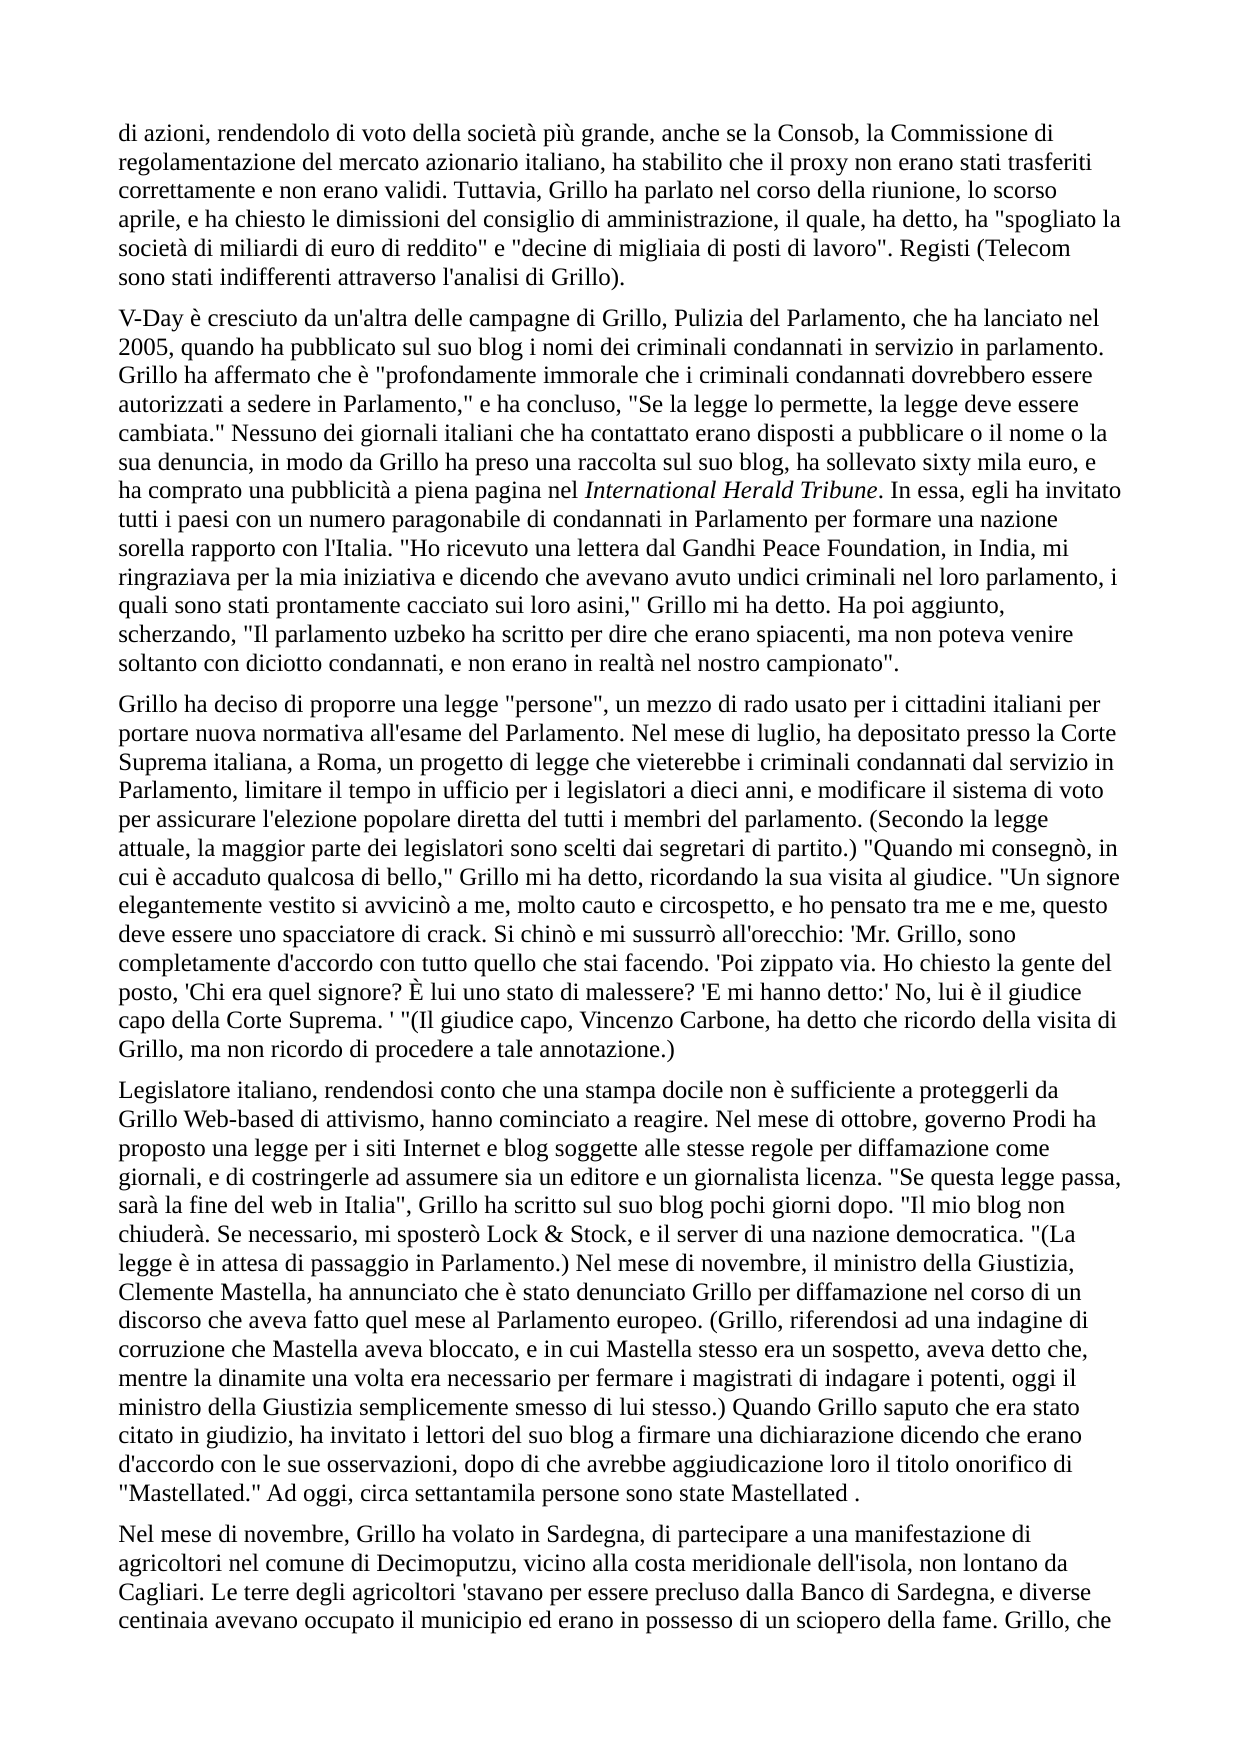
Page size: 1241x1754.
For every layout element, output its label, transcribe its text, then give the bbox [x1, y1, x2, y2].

text di azioni, rendendolo di voto della società più grande, anche se la Consob, la Commissione di regolamentazione del mercato azionario italiano, ha stabilito che il proxy non erano stati trasferiti correttamente e non erano validi. Tuttavia, Grillo ha parlato nel corso della riunione, lo scorso aprile, e ha chiesto le dimissioni del consiglio di amministrazione, il quale, ha detto, ha "spogliato la società di miliardi di euro di reddito" e "decine di migliaia di posti di lavoro". Registi (Telecom sono stati indifferenti attraverso l'analisi di Grillo). [118, 118, 1122, 291]
text V-Day è cresciuto da un'altra delle campagne di Grillo, Pulizia del Parlamento, che ha lanciato nel 2005, quando ha pubblicato sul suo blog i nomi dei criminali condannati in servizio in parlamento. Grillo ha affermato che è "profondamente immorale che i criminali condannati dovrebbero essere autorizzati a sedere in Parlamento," e ha concluso, "Se la legge lo permette, la legge deve essere cambiata." Nessuno dei giornali italiani che ha contattato erano disposti a pubblicare o il nome o la sua denuncia, in modo da Grillo ha preso una raccolta sul suo blog, ha sollevato sixty mila euro, e ha comprato una pubblicità a piena pagina nel International Herald Tribune. In essa, egli ha invitato tutti i paesi con un numero paragonabile di condannati in Parlamento per formare una nazione sorella rapporto con l'Italia. "Ho ricevuto una lettera dal Gandhi Peace Foundation, in India, mi ringraziava per la mia iniziativa e dicendo che avevano avuto undici criminali nel loro parlamento, i quali sono stati prontamente cacciato sui loro asini," Grillo mi ha detto. Ha poi aggiunto, scherzando, "Il parlamento uzbeko ha scritto per dire che erano spiacenti, ma non poteva venire soltanto con diciotto condannati, e non erano in realtà nel nostro campionato". [118, 303, 1122, 677]
text Grillo ha deciso di proporre una legge "persone", un mezzo di rado usato per i cittadini italiani per portare nuova normativa all'esame del Parlamento. Nel mese di luglio, ha depositato presso la Corte Suprema italiana, a Roma, un progetto di legge che vieterebbe i criminali condannati dal servizio in Parlamento, limitare il tempo in ufficio per i legislatori a dieci anni, e modificare il sistema di voto per assicurare l'elezione popolare diretta del tutti i membri del parlamento. (Secondo la legge attuale, la maggior parte dei legislatori sono scelti dai segretari di partito.) "Quando mi consegnò, in cui è accaduto qualcosa di bello," Grillo mi ha detto, ricordando la sua visita al giudice. "Un signore elegantemente vestito si avvicinò a me, molto cauto e circospetto, e ho pensato tra me e me, questo deve essere uno spacciatore di crack. Si chinò e mi sussurrò all'orecchio: 'Mr. Grillo, sono completamente d'accordo con tutto quello che stai facendo. 'Poi zippato via. Ho chiesto la gente del posto, 'Chi era quel signore? È lui uno stato di malessere? 'E mi hanno detto:' No, lui è il giudice capo della Corte Suprema. ' "(Il giudice capo, Vincenzo Carbone, ha detto che ricordo della visita di Grillo, ma non ricordo di procedere a tale annotazione.) [118, 689, 1122, 1063]
text Nel mese di novembre, Grillo ha volato in Sardegna, di partecipare a una manifestazione di agricoltori nel comune di Decimoputzu, vicino alla costa meridionale dell'isola, non lontano da Cagliari. Le terre degli agricoltori 'stavano per essere precluso dalla Banco di Sardegna, e diverse centinaia avevano occupato il municipio ed erano in possesso di un sciopero della fame. Grillo, che [118, 1519, 1122, 1634]
text Legislatore italiano, rendendosi conto che una stampa docile non è sufficiente a proteggerli da Grillo Web-based di attivismo, hanno cominciato a reagire. Nel mese di ottobre, governo Prodi ha proposto una legge per i siti Internet e blog soggette alle stesse regole per diffamazione come giornali, e di costringerle ad assumere sia un editore e un giornalista licenza. "Se questa legge passa, sarà la fine del web in Italia", Grillo ha scritto sul suo blog pochi giorni dopo. "Il mio blog non chiuderà. Se necessario, mi sposterò Lock & Stock, e il server di una nazione democratica. "(La legge è in attesa di passaggio in Parlamento.) Nel mese di novembre, il ministro della Giustizia, Clemente Mastella, ha annunciato che è stato denunciato Grillo per diffamazione nel corso di un discorso che aveva fatto quel mese al Parlamento europeo. (Grillo, riferendosi ad una indagine di corruzione che Mastella aveva bloccato, e in cui Mastella stesso era un sospetto, aveva detto che, mentre la dinamite una volta era necessario per fermare i magistrati di indagare i potenti, oggi il ministro della Giustizia semplicemente smesso di lui stesso.) Quando Grillo saputo che era stato citato in giudizio, ha invitato i lettori del suo blog a firmare una dichiarazione dicendo che erano d'accordo con le sue osservazioni, dopo di che avrebbe aggiudicazione loro il titolo onorifico di "Mastellated." Ad oggi, circa settantamila persone sono state Mastellated . [118, 1076, 1122, 1507]
